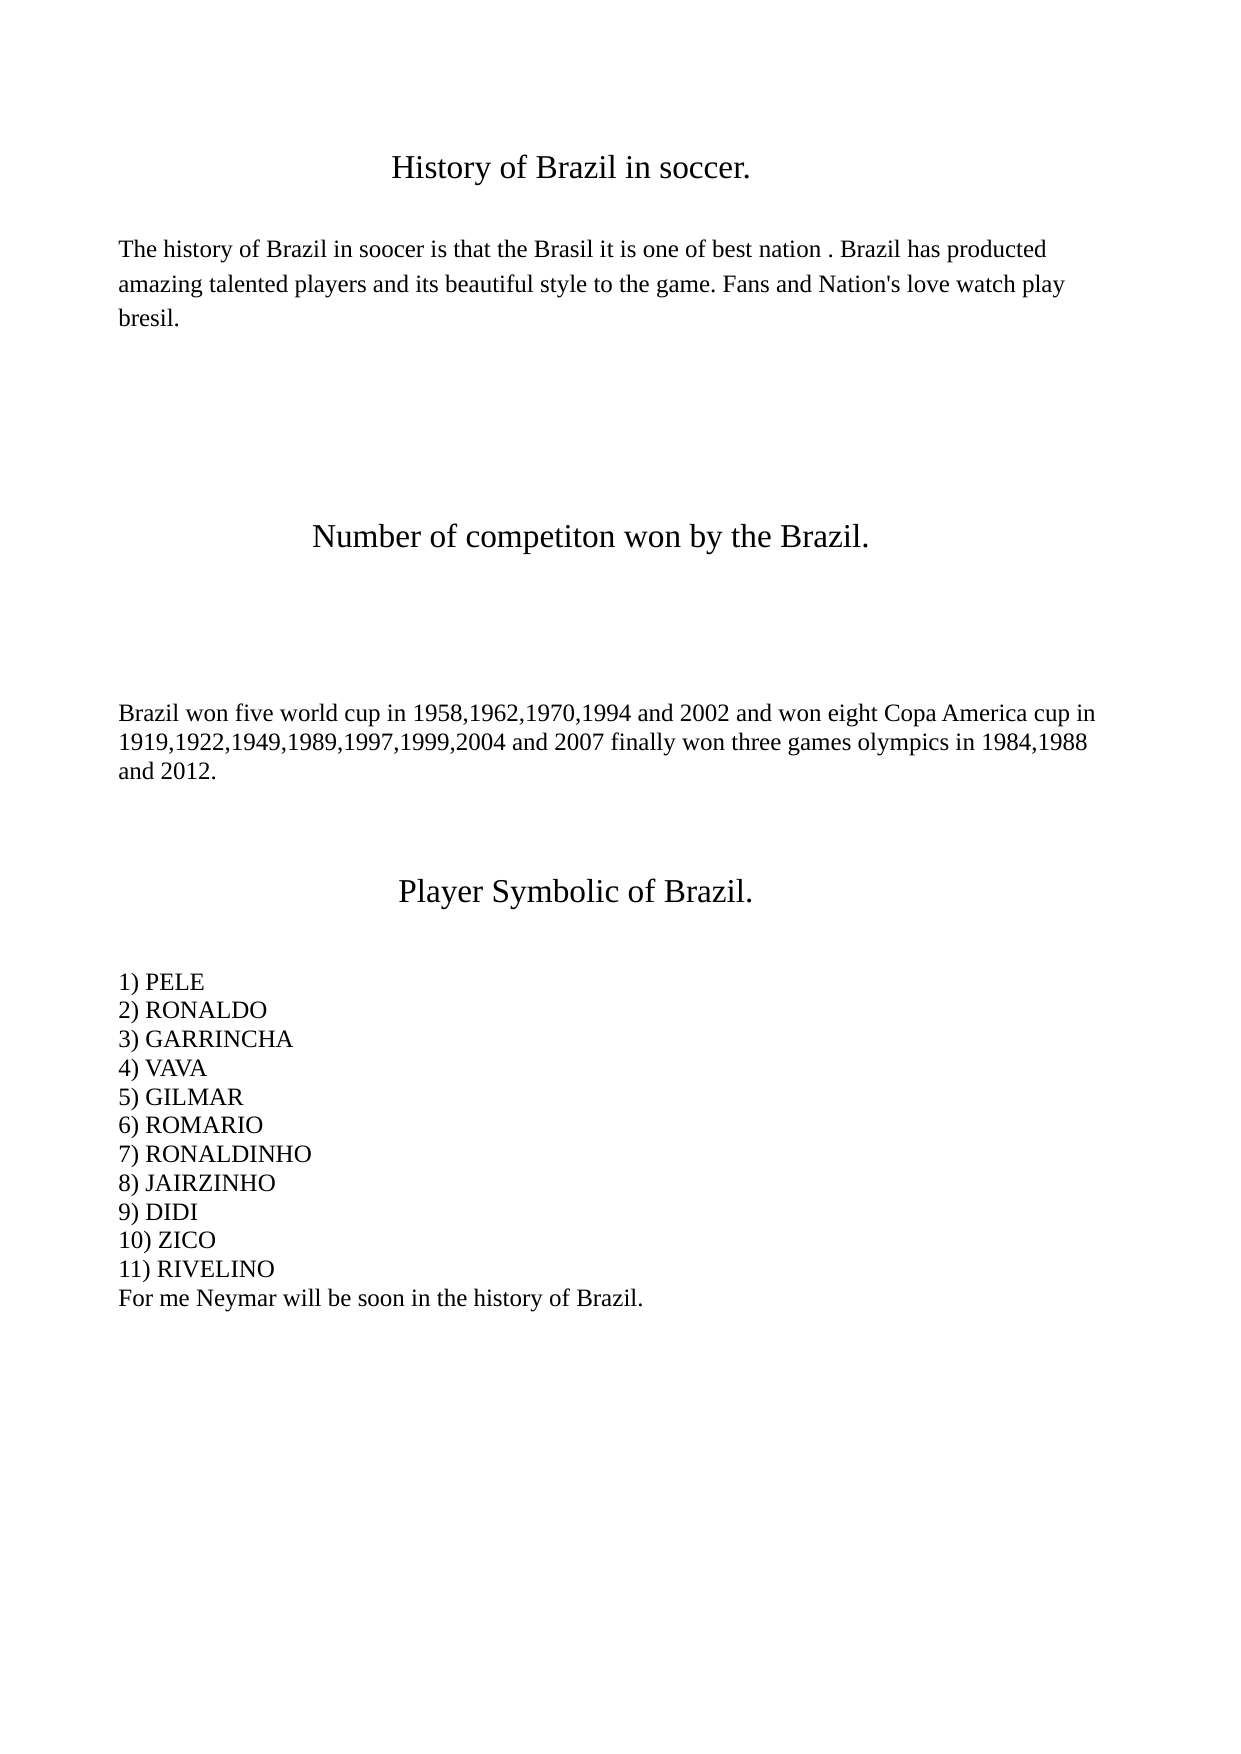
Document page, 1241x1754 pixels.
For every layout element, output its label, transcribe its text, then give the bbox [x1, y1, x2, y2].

text 7) RONALDINHO [118, 1139, 1122, 1168]
text The history of Brazil in soocer is that the Brasil it is one of best nation . Brazil has producted amazing talented players and its beautiful style to the game. Fans and Nation's love watch play bresil. [118, 234, 1122, 332]
text 4) VAVA [118, 1053, 1122, 1082]
text 5) GILMAR [118, 1082, 1122, 1111]
text 1) PELE [118, 967, 1122, 996]
text History of Brazil in soccer. [118, 147, 1122, 185]
text Brazil won five world cup in 1958,1962,1970,1994 and 2002 and won eight Copa America cup in 1919,1922,1949,1989,1997,1999,2004 and 2007 finally won three games olympics in 1984,1988 and 2012. [118, 698, 1122, 785]
text 9) DIDI [118, 1197, 1122, 1226]
text 3) GARRINCHA [118, 1024, 1122, 1053]
text Player Symbolic of Brazil. [390, 871, 1122, 909]
text 11) RIVELINO [118, 1254, 1122, 1283]
text 2) RONALDO [118, 996, 1122, 1024]
text Number of competiton won by the Brazil. [118, 516, 1122, 555]
text For me Neymar will be soon in the history of Brazil. [118, 1283, 1122, 1312]
text 10) ZICO [118, 1226, 1122, 1254]
text 6) ROMARIO [118, 1111, 1122, 1139]
text 8) JAIRZINHO [118, 1168, 1122, 1197]
